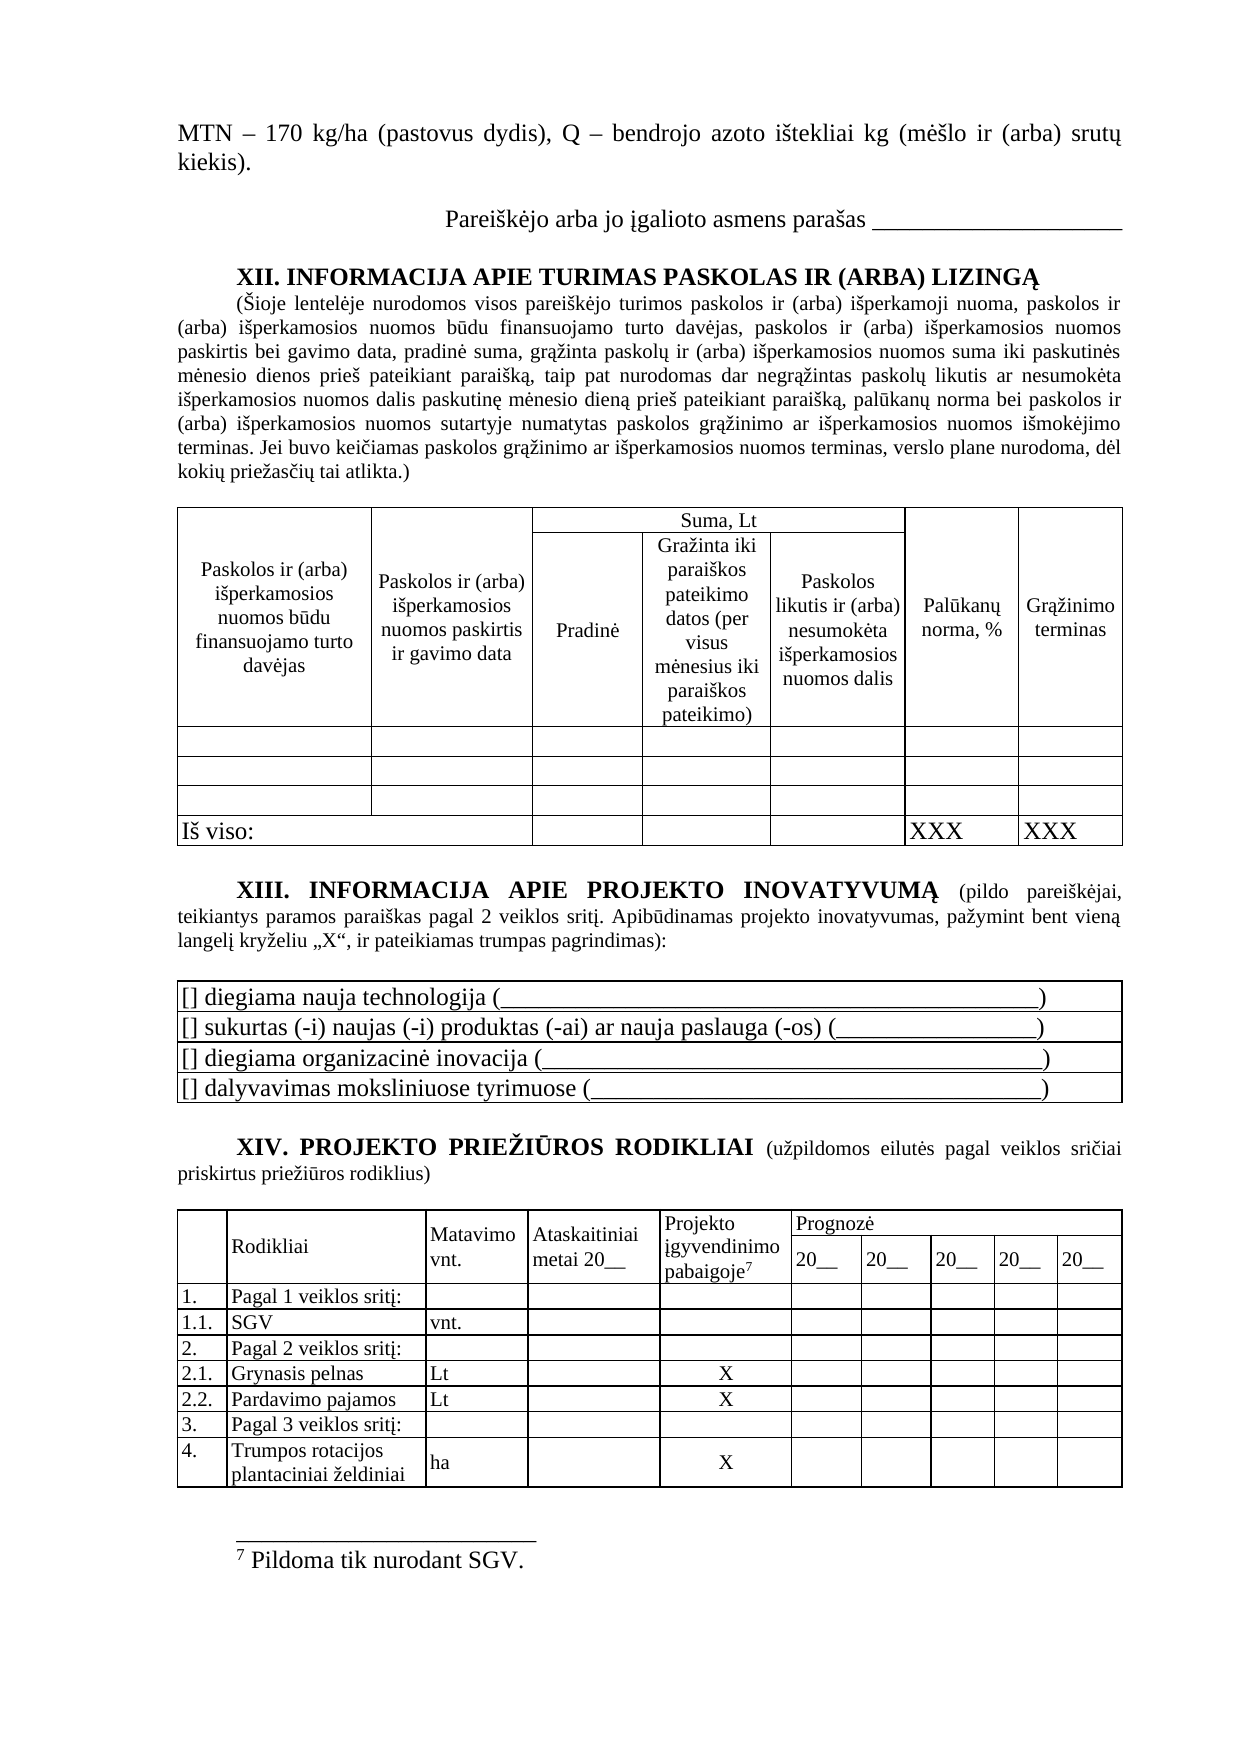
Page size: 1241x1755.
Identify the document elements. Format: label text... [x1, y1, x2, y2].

table_cell 2.2. [178, 1387, 226, 1411]
table_cell ha [427, 1438, 527, 1486]
table_cell [862, 1438, 930, 1486]
text Pareiškėjo arba jo įgalioto asmens parašas ____________________ [177, 204, 1122, 233]
table_cell [792, 1336, 861, 1359]
text (Šioje lentelėje nurodomos visos pareiškėjo turimos paskolos ir (arba) išperkamoji nuoma, paskolos ir (arba) išperkamosios nuomos būdu finansuojamo turto davėjas, paskolos ir (arba) išperkamosios nuomos paskirtis bei gavimo data, pradinė suma, grąžinta paskolų ir (arba) išperkamosios nuomos suma iki paskutinės mėnesio dienos prieš pateikiant paraišką, taip pat nurodomas dar negrąžintas paskolų likutis ar nesumokėta išperkamosios nuomos dalis paskutinę mėnesio dieną prieš pateikiant paraišką, palūkanų norma bei paskolos ir (arba) išperkamosios nuomos sutartyje numatytas paskolos grąžinimo ar išperkamosios nuomos išmokėjimo terminas. Jei buvo keičiamas paskolos grąžinimo ar išperkamosios nuomos terminas, verslo plane nurodoma, dėl kokių priežasčių tai atlikta.) [177, 291, 1122, 483]
table_cell SGV [228, 1310, 425, 1334]
table_cell [][] dalyvavimas moksliniuose tyrimuose (____________________________________) [178, 1073, 1121, 1102]
table_cell [995, 1387, 1057, 1411]
table_cell [1058, 1284, 1121, 1308]
table_cell Lt [427, 1387, 527, 1411]
table_cell Paskolos likutis ir (arba) nesumokėta išperkamosios nuomos dalis [771, 533, 904, 726]
table_cell Trumpos rotacijos plantaciniai želdiniai [228, 1438, 425, 1486]
table_cell [529, 1438, 659, 1486]
table_cell [862, 1284, 930, 1308]
text XII. INFORMACIJA APIE TURIMAS PASKOLAS IR (ARBA) LIZINGĄ [177, 262, 1122, 291]
table_cell Iš viso: [178, 816, 532, 845]
table_cell [533, 786, 642, 815]
table_header Prognozė [792, 1211, 1121, 1234]
table_cell [533, 727, 642, 756]
table_cell [771, 816, 904, 845]
table_cell 20__ [932, 1236, 994, 1283]
table_cell 20__ [792, 1236, 861, 1283]
table_cell [643, 786, 770, 815]
table_cell [995, 1438, 1057, 1486]
table_cell 20__ [995, 1236, 1057, 1283]
table_cell [995, 1361, 1057, 1385]
table_cell [][] diegiama organizacinė inovacija (________________________________________) [178, 1043, 1121, 1071]
table_cell [932, 1387, 994, 1411]
table_header Paskolos ir (arba) išperkamosios nuomos būdu finansuojamo turto davėjas [178, 508, 371, 726]
table_cell [178, 757, 371, 785]
table_cell [1019, 727, 1122, 756]
table_cell 1.1. [178, 1310, 226, 1334]
table_cell [1058, 1412, 1121, 1436]
table_cell [862, 1336, 930, 1359]
table_cell XXX [1019, 816, 1122, 845]
table_header [178, 1211, 226, 1283]
table_cell [533, 757, 642, 785]
table_cell Pardavimo pajamos [228, 1387, 425, 1411]
table_cell [1058, 1336, 1121, 1359]
table_cell Gražinta iki paraiškos pateikimo datos (per visus mėnesius iki paraiškos pateikimo) [643, 533, 770, 726]
table_cell [932, 1310, 994, 1334]
table_header Grąžinimo terminas [1019, 508, 1122, 726]
table_cell [862, 1387, 930, 1411]
table_cell [427, 1336, 527, 1359]
table_cell [178, 727, 371, 756]
table_cell [529, 1310, 659, 1334]
table_cell [771, 786, 904, 815]
table_cell [862, 1412, 930, 1436]
table_cell [643, 816, 770, 845]
table_cell [661, 1284, 791, 1308]
table_cell 20__ [862, 1236, 930, 1283]
table_cell [661, 1336, 791, 1359]
table_cell [995, 1310, 1057, 1334]
table_cell [529, 1336, 659, 1359]
table_header Projekto įgyvendinimo pabaigoje7 [661, 1211, 791, 1283]
table_cell [1058, 1438, 1121, 1486]
table_cell X [661, 1387, 791, 1411]
table_cell [995, 1284, 1057, 1308]
table_cell [792, 1361, 861, 1385]
table_header Suma, Lt [533, 508, 904, 532]
table_cell [533, 816, 642, 845]
text MTN – 170 kg/ha (pastovus dydis), Q – bendrojo azoto ištekliai kg (mėšlo ir (arba) srutų kiekis). [177, 118, 1122, 176]
table_cell [771, 757, 904, 785]
table_cell [661, 1412, 791, 1436]
table_header Ataskaitiniai metai 20__ [529, 1211, 659, 1283]
table_cell [529, 1387, 659, 1411]
table_cell [906, 757, 1018, 785]
table_cell X [661, 1438, 791, 1486]
text ________________________ [177, 1516, 1122, 1545]
table_cell [862, 1310, 930, 1334]
table_cell [906, 786, 1018, 815]
table_cell [529, 1361, 659, 1385]
table_header Paskolos ir (arba) išperkamosios nuomos paskirtis ir gavimo data [372, 508, 532, 726]
table_cell [529, 1412, 659, 1436]
table_cell XXX [906, 816, 1018, 845]
table_cell vnt. [427, 1310, 527, 1334]
table_cell Pagal 3 veiklos sritį: [228, 1412, 425, 1436]
text XIV. PROJEKTO PRIEŽIŪROS RODIKLIAI (užpildomos eilutės pagal veiklos sričiai priskirtus priežiūros rodiklius) [177, 1132, 1122, 1185]
table_header Palūkanų norma, % [906, 508, 1018, 726]
table_cell 4. [178, 1438, 226, 1486]
table_cell [932, 1412, 994, 1436]
table_cell [792, 1412, 861, 1436]
table_cell [906, 727, 1018, 756]
table_cell 1. [178, 1284, 226, 1308]
table_cell [372, 757, 532, 785]
table_cell [932, 1361, 994, 1385]
table_cell [932, 1438, 994, 1486]
table_cell [372, 727, 532, 756]
text XIII. INFORMACIJA APIE PROJEKTO INOVATYVUMĄ (pildo pareiškėjai, teikiantys paramos paraiškas pagal 2 veiklos sritį. Apibūdinamas projekto inovatyvumas, pažymint bent vieną langelį kryželiu „X“, ir pateikiamas trumpas pagrindimas): [177, 875, 1122, 952]
table_cell 3. [178, 1412, 226, 1436]
table_cell [372, 786, 532, 815]
table_cell [792, 1310, 861, 1334]
table_cell Pradinė [533, 533, 642, 726]
table_cell [932, 1284, 994, 1308]
table_cell [][] sukurtas (-i) naujas (-i) produktas (-ai) ar nauja paslauga (-os) (________________) [178, 1012, 1121, 1041]
table_cell [792, 1438, 861, 1486]
table_cell [427, 1284, 527, 1308]
table_cell [932, 1336, 994, 1359]
table_cell X [661, 1361, 791, 1385]
table_cell Lt [427, 1361, 527, 1385]
table_cell 2. [178, 1336, 226, 1359]
table_cell 2.1. [178, 1361, 226, 1385]
table_cell [1058, 1387, 1121, 1411]
table_cell [771, 727, 904, 756]
table_cell [1058, 1310, 1121, 1334]
table_cell [643, 757, 770, 785]
table_cell [529, 1284, 659, 1308]
table_cell Pagal 2 veiklos sritį: [228, 1336, 425, 1359]
table_cell [661, 1310, 791, 1334]
table_cell [862, 1361, 930, 1385]
table_cell [995, 1412, 1057, 1436]
table_cell Grynasis pelnas [228, 1361, 425, 1385]
table_cell [643, 727, 770, 756]
table_cell [1058, 1361, 1121, 1385]
table_cell [792, 1284, 861, 1308]
table_cell [1019, 757, 1122, 785]
table_cell [427, 1412, 527, 1436]
text 7 Pildoma tik nurodant SGV. [177, 1545, 1122, 1574]
table_header Matavimo vnt. [427, 1211, 527, 1283]
table_header [][] diegiama nauja technologija (___________________________________________) [178, 982, 1121, 1011]
table_cell 20__ [1058, 1236, 1121, 1283]
table_cell [995, 1336, 1057, 1359]
table_cell Pagal 1 veiklos sritį: [228, 1284, 425, 1308]
table_header Rodikliai [228, 1211, 425, 1283]
table_cell [178, 786, 371, 815]
table_cell [1019, 786, 1122, 815]
table_cell [792, 1387, 861, 1411]
